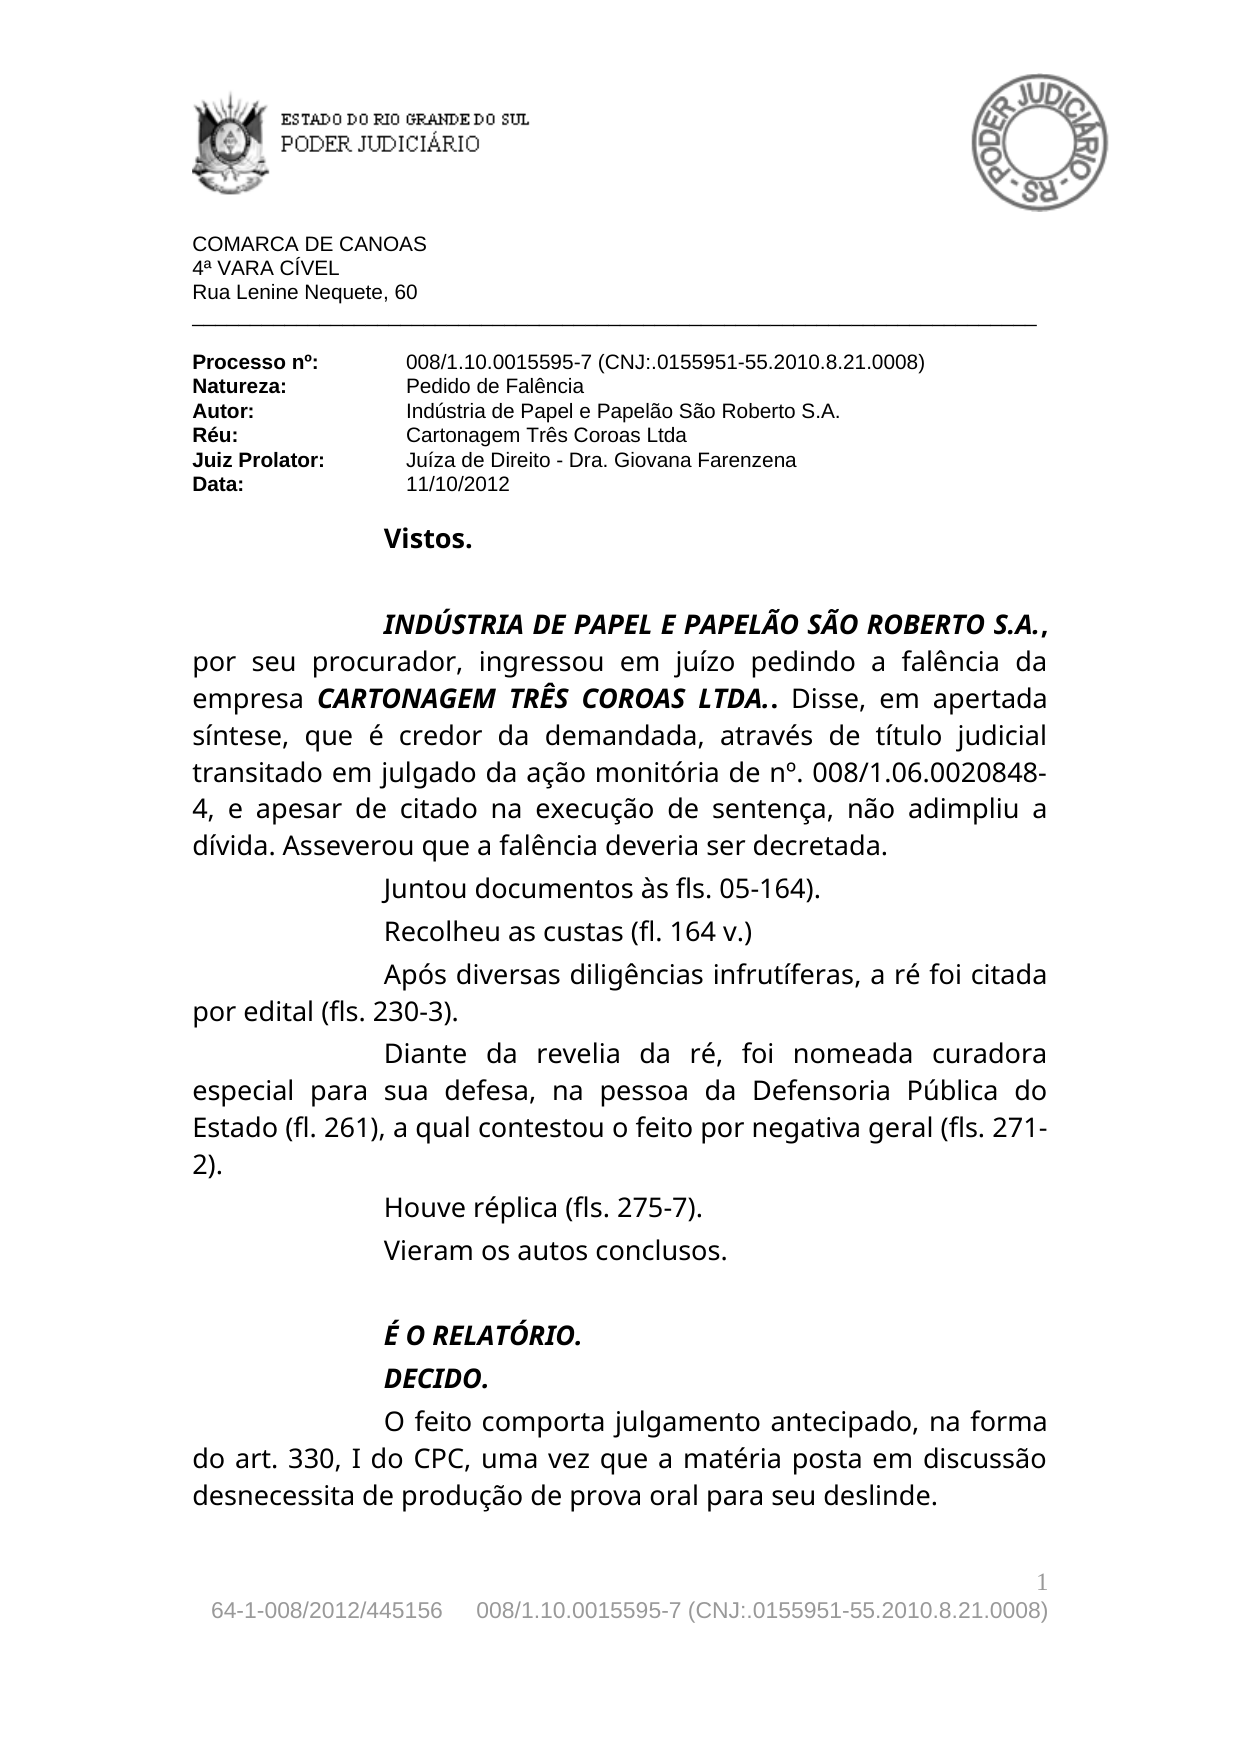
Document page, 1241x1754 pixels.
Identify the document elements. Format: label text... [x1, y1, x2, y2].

table_cell Data: [185, 472, 398, 497]
text Rua Lenine Nequete, 60 [192, 280, 1048, 303]
text _________________________________________________________________________ [192, 303, 1048, 327]
table_cell 11/10/2012 [399, 472, 1048, 497]
table_cell Autor: [185, 399, 398, 423]
text Vistos. [192, 520, 1048, 557]
text É O RELATÓRIO. [192, 1317, 1048, 1354]
table_cell Réu: [185, 423, 398, 448]
table_cell Pedido de Falência [399, 374, 1048, 399]
table_header Processo nº: [185, 350, 398, 374]
table_cell Cartonagem Três Coroas Ltda [399, 423, 1048, 448]
text Diante da revelia da ré, foi nomeada curadora especial para sua defesa, na pessoa da Defensoria Pública do Estado (fl. 261), a qual contestou o feito por negativa geral (fls. 271-2). [192, 1035, 1048, 1182]
text Juntou documentos às fls. 05-164). [192, 870, 1048, 907]
text Recolheu as custas (fl. 164 v.) [192, 912, 1048, 949]
text Vieram os autos conclusos. [192, 1231, 1048, 1268]
text Comarca de Canoas [192, 232, 1048, 257]
text DECIDO. [192, 1360, 1048, 1397]
text Houve réplica (fls. 275-7). [192, 1188, 1048, 1225]
text 4ª Vara Cível [192, 257, 1048, 280]
table_cell Indústria de Papel e Papelão São Roberto S.A. [399, 399, 1048, 423]
picture [192, 73, 1109, 212]
text O feito comporta julgamento antecipado, na forma do art. 330, I do CPC, uma vez que a matéria posta em discussão desnecessita de produção de prova oral para seu deslinde. [192, 1402, 1048, 1513]
table_cell Natureza: [185, 374, 398, 399]
table_cell Juíza de Direito - Dra. Giovana Farenzena [399, 448, 1048, 472]
text Após diversas diligências infrutíferas, a ré foi citada por edital (fls. 230-3). [192, 955, 1048, 1029]
text INDÚSTRIA DE PAPEL E PAPELÃO SÃO ROBERTO S.A., por seu procurador, ingressou em juízo pedindo a falência da empresa CARTONAGEM TRÊS COROAS LTDA.. Disse, em apertada síntese, que é credor da demandada, através de título judicial transitado em julgado da ação monitória de nº. 008/1.06.0020848-4, e apesar de citado na execução de sentença, não adimpliu a dívida. Asseverou que a falência deveria ser decretada. [192, 606, 1048, 864]
table_header 008/1.10.0015595-7 (CNJ:.0155951-55.2010.8.21.0008) [399, 350, 1048, 374]
table_cell Juiz Prolator: [185, 448, 398, 472]
